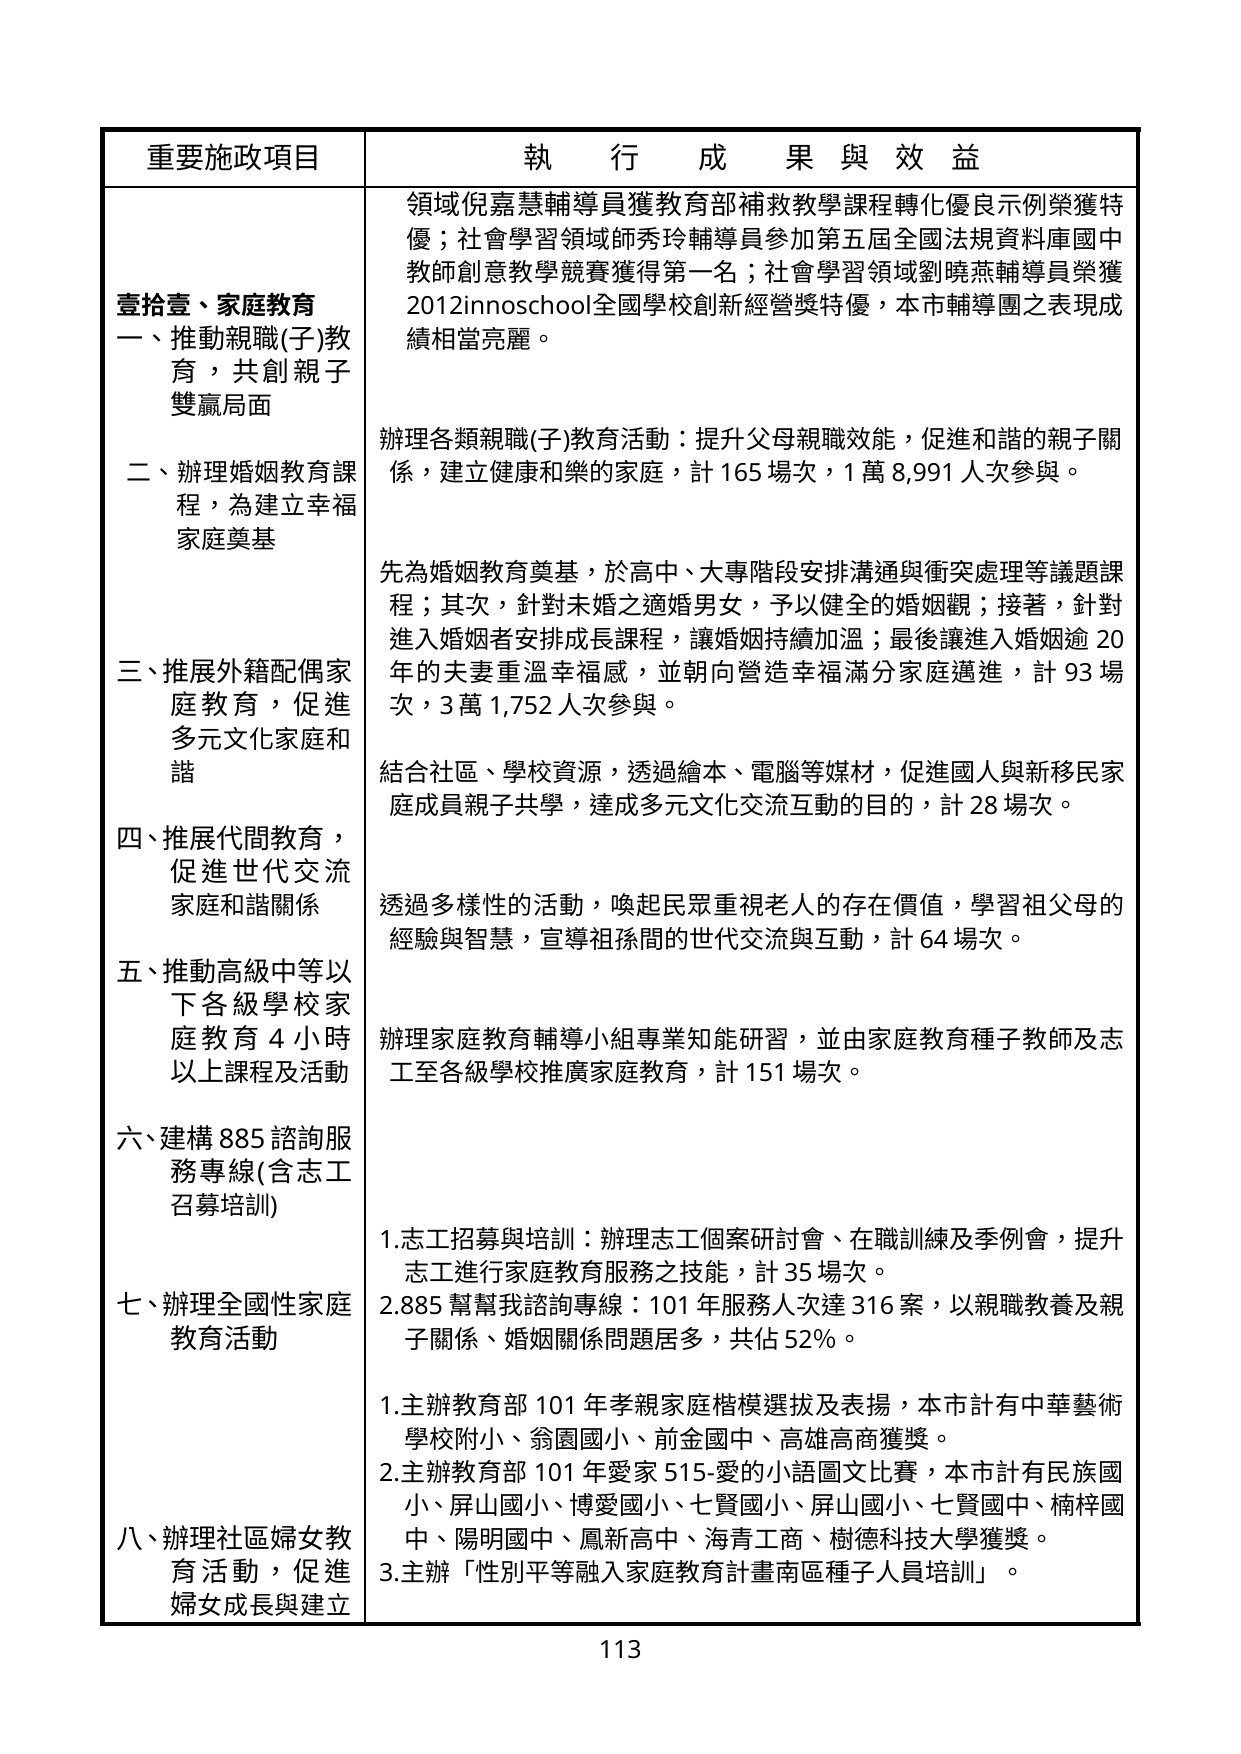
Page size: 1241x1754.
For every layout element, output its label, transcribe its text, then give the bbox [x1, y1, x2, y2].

table_header 重要施政項目 [105, 132, 364, 186]
table_cell 壹拾壹、家庭教育 一、推動親職(子)教育，共創親子雙贏局面 二、辦理婚姻教育課程，為建立幸福家庭奠基 三、推展外籍配偶家庭教育，促進多元文化家庭和諧 四、推展代間教育，促進世代交流家庭和諧關係 五、推動高級中等以下各級學校家庭教育4小時以上課程及活動 六、建構885諮詢服務專線(含志工召募培訓) 七、辦理全國性家庭教育活動 八、辦理社區婦女教育活動，促進婦女成長與建立 [105, 188, 364, 1621]
table_header 執 行 成 果 與 效 益 [366, 132, 1136, 186]
table_cell 領域倪嘉慧輔導員獲教育部補救教學課程轉化優良示例榮獲特優；社會學習領域師秀玲輔導員參加第五屆全國法規資料庫國中教師創意教學競賽獲得第一名；社會學習領域劉曉燕輔導員榮獲2012innoschool全國學校創新經營獎特優，本市輔導團之表現成績相當亮麗。 辦理各類親職(子)教育活動：提升父母親職效能，促進和諧的親子關係，建立健康和樂的家庭，計165場次，1萬8,991人次參與。 先為婚姻教育奠基，於高中、大專階段安排溝通與衝突處理等議題課程；其次，針對未婚之適婚男女，予以健全的婚姻觀；接著，針對進入婚姻者安排成長課程，讓婚姻持續加溫；最後讓進入婚姻逾20年的夫妻重溫幸福感，並朝向營造幸福滿分家庭邁進，計93場次，3萬1,752人次參與。 結合社區、學校資源，透過繪本、電腦等媒材，促進國人與新移民家庭成員親子共學，達成多元文化交流互動的目的，計28場次。 透過多樣性的活動，喚起民眾重視老人的存在價值，學習祖父母的經驗與智慧，宣導祖孫間的世代交流與互動，計64場次。 辦理家庭教育輔導小組專業知能研習，並由家庭教育種子教師及志工至各級學校推廣家庭教育，計151場次。 1.志工招募與培訓：辦理志工個案研討會、在職訓練及季例會，提升志工進行家庭教育服務之技能，計35場次。 2.885幫幫我諮詢專線：101年服務人次達316案，以親職教養及親子關係、婚姻關係問題居多，共佔52％。 1.主辦教育部101年孝親家庭楷模選拔及表揚，本市計有中華藝術學校附小、翁園國小、前金國中、高雄高商獲獎。 2.主辦教育部101年愛家515-愛的小語圖文比賽，本市計有民族國小、屏山國小、博愛國小、七賢國小、屏山國小、七賢國中、楠梓國中、陽明國中、鳳新高中、海青工商、樹德科技大學獲獎。 3.主辦「性別平等融入家庭教育計畫南區種子人員培訓」。 [366, 188, 1136, 1621]
